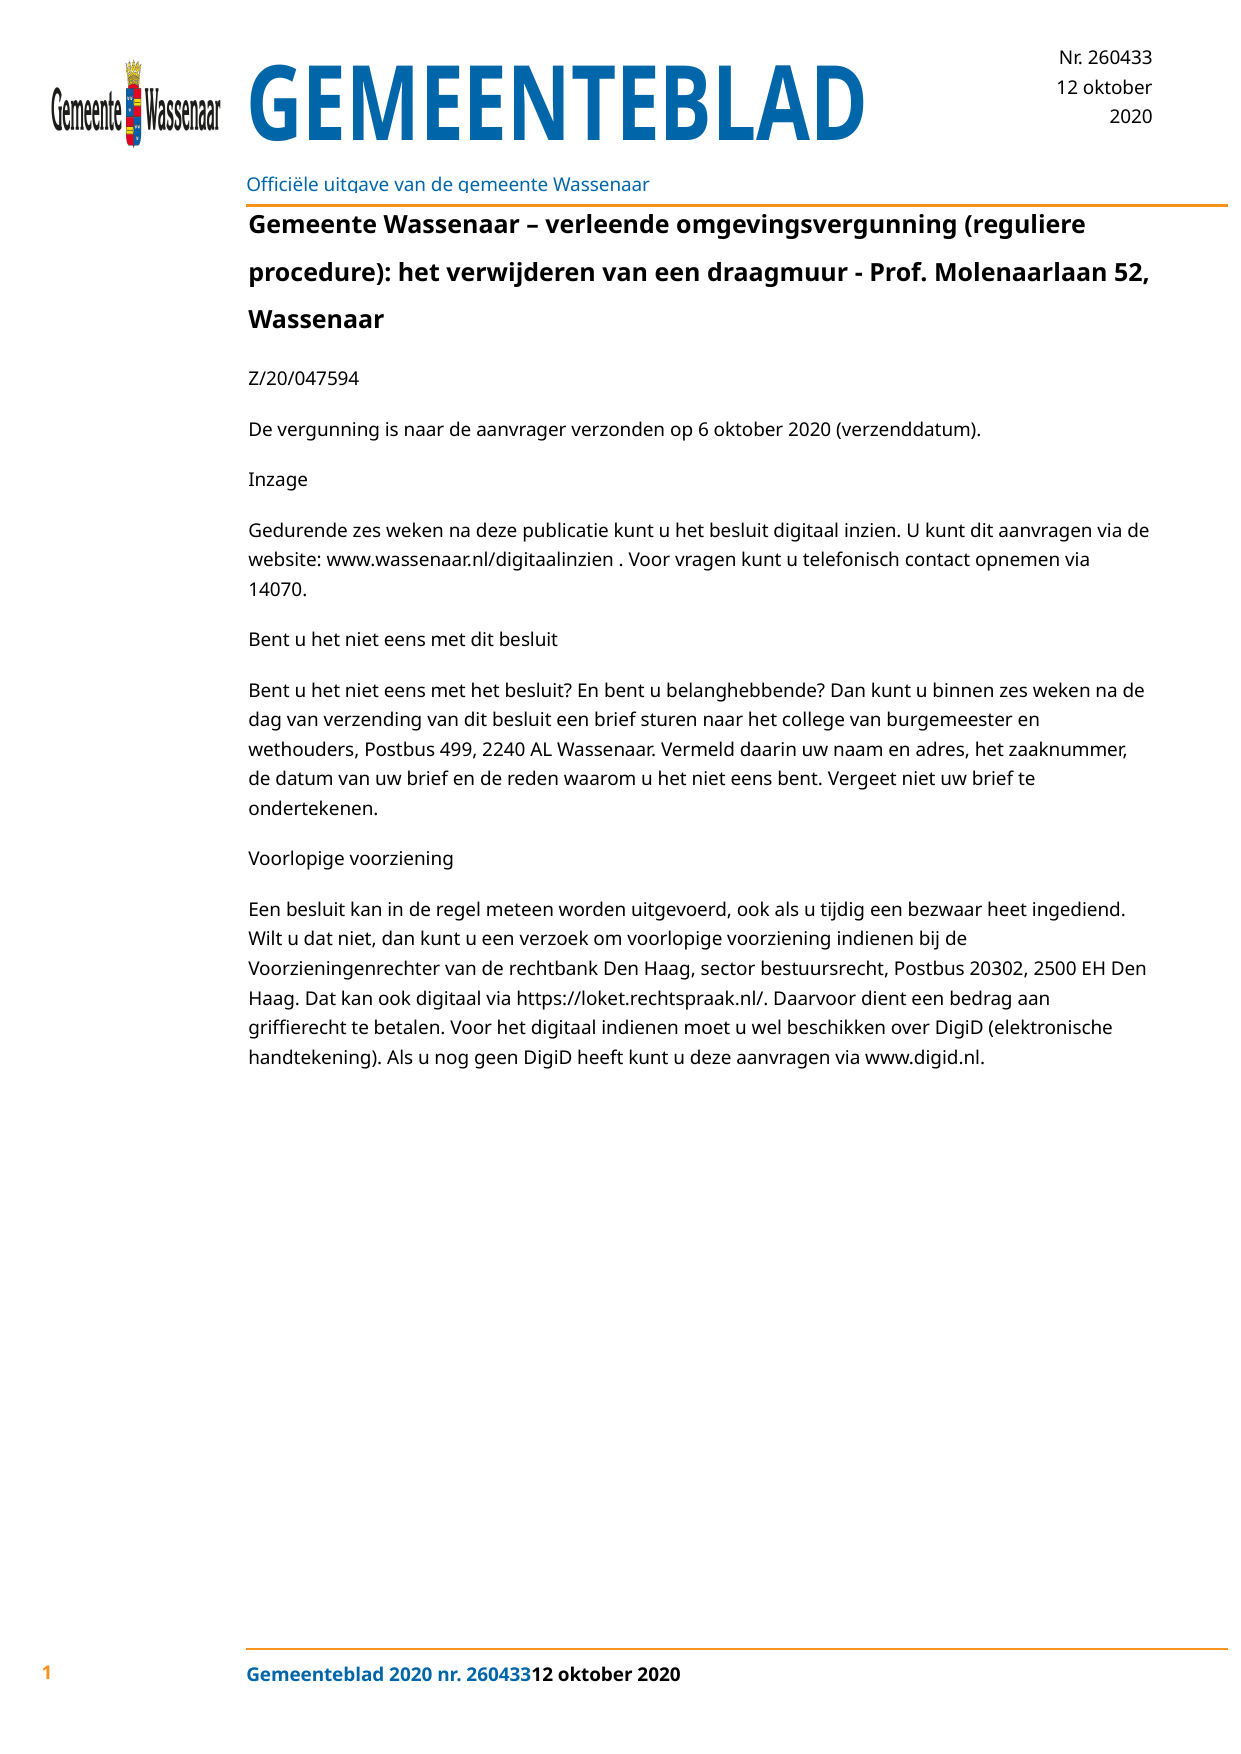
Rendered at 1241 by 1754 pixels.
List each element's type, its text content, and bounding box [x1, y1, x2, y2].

text Bent u het niet eens met het besluit? En bent u belanghebbende? Dan kunt u binnen zes weken na de dag van verzending van dit besluit een brief sturen naar het college van burgemeester en wethouders, Postbus 499, 2240 AL Wassenaar. Vermeld daarin uw naam en adres, het zaaknummer, de datum van uw brief en de reden waarom u het niet eens bent. Vergeet niet uw brief te ondertekenen. [248, 677, 1152, 821]
text Z/20/047594 [248, 366, 1152, 391]
text Bent u het niet eens met dit besluit [248, 626, 1152, 652]
text Gemeente Wassenaar – verleende omgevingsvergunning (reguliere procedure): het verwijderen van een draagmuur - Prof. Molenaarlaan 52, Wassenaar [248, 207, 1152, 336]
text Voorlopige voorziening [248, 846, 1152, 871]
text Gedurende zes weken na deze publicatie kunt u het besluit digitaal inzien. U kunt dit aanvragen via de website: www.wassenaar.nl/digitaalinzien . Voor vragen kunt u telefonisch contact opnemen via 14070. [248, 517, 1152, 602]
picture [41, 47, 231, 172]
text Inzage [248, 466, 1152, 492]
text De vergunning is naar de aanvrager verzonden op 6 oktober 2020 (verzenddatum). [248, 416, 1152, 442]
text Een besluit kan in de regel meteen worden uitgevoerd, ook als u tijdig een bezwaar heet ingediend. Wilt u dat niet, dan kunt u een verzoek om voorlopige voorziening indienen bij de Voorzieningenrechter van de rechtbank Den Haag, sector bestuursrecht, Postbus 20302, 2500 EH Den Haag. Dat kan ook digitaal via https://loket.rechtspraak.nl/. Daarvoor dient een bedrag aan griffierecht te betalen. Voor het digitaal indienen moet u wel beschikken over DigiD (elektronische handtekening). Als u nog geen DigiD heeft kunt u deze aanvragen via www.digid.nl. [248, 896, 1152, 1069]
